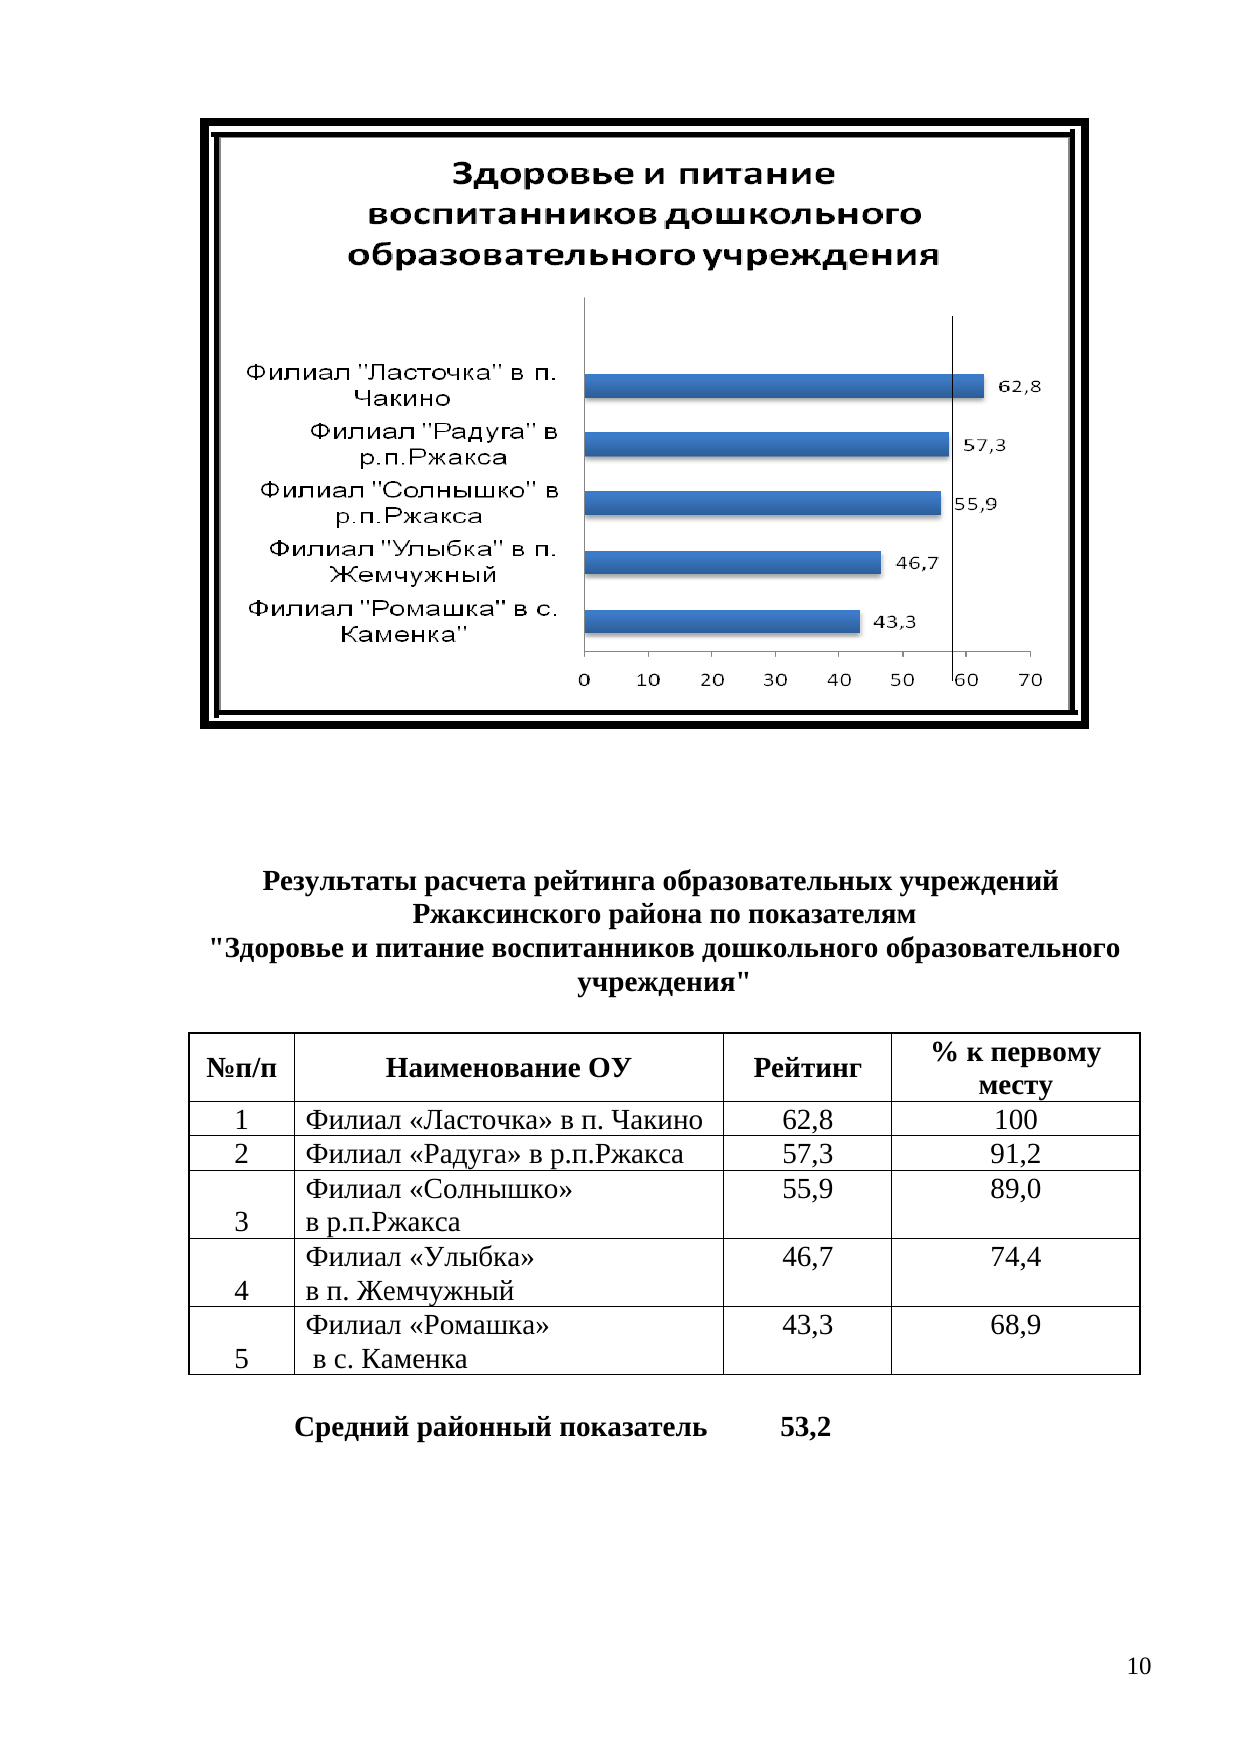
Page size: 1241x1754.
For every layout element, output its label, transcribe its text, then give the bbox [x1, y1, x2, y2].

table_cell 74,4 [892, 1239, 1139, 1306]
table_cell 62,8 [724, 1102, 891, 1135]
table_cell 68,9 [892, 1307, 1139, 1374]
table_cell [294, 997, 724, 1032]
table_cell 57,3 [724, 1136, 891, 1170]
table_cell % к первому месту [892, 1034, 1139, 1101]
picture [219, 137, 1070, 710]
table_cell Филиал «Солнышко» в р.п.Ржакса [295, 1171, 723, 1238]
table_cell 89,0 [892, 1171, 1139, 1238]
table_header [216, 1591, 1113, 1620]
table_cell 3 [190, 1171, 294, 1238]
text Средний районный показатель 53,2 [177, 1409, 1152, 1442]
table_cell 100 [892, 1102, 1139, 1135]
table_cell Филиал «Радуга» в р.п.Ржакса [295, 1136, 723, 1170]
table_cell Филиал «Ласточка» в п. Чакино [295, 1102, 723, 1135]
table_cell 91,2 [892, 1136, 1139, 1170]
table_cell 4 [190, 1239, 294, 1306]
table_cell [724, 997, 891, 1032]
table_cell 46,7 [724, 1239, 891, 1306]
table_cell 43,3 [724, 1307, 891, 1374]
table_header Результаты расчета рейтинга образовательных учреждений Ржаксинского района по показателям "Здоровье и питание воспитанников дошкольного образовательного учреждения" [189, 118, 1140, 997]
table_cell Наименование ОУ [295, 1034, 723, 1101]
table_cell Филиал «Улыбка» в п. Жемчужный [295, 1239, 723, 1306]
table_cell 2 [190, 1136, 294, 1170]
table_cell Филиал «Ромашка» в с. Каменка [295, 1307, 723, 1374]
table_cell 1 [190, 1102, 294, 1135]
table_cell 55,9 [724, 1171, 891, 1238]
table_cell Рейтинг [724, 1034, 891, 1101]
table_cell [189, 997, 294, 1032]
table_cell [891, 997, 1140, 1032]
table_cell №п/п [190, 1034, 294, 1101]
table_cell 5 [190, 1307, 294, 1374]
